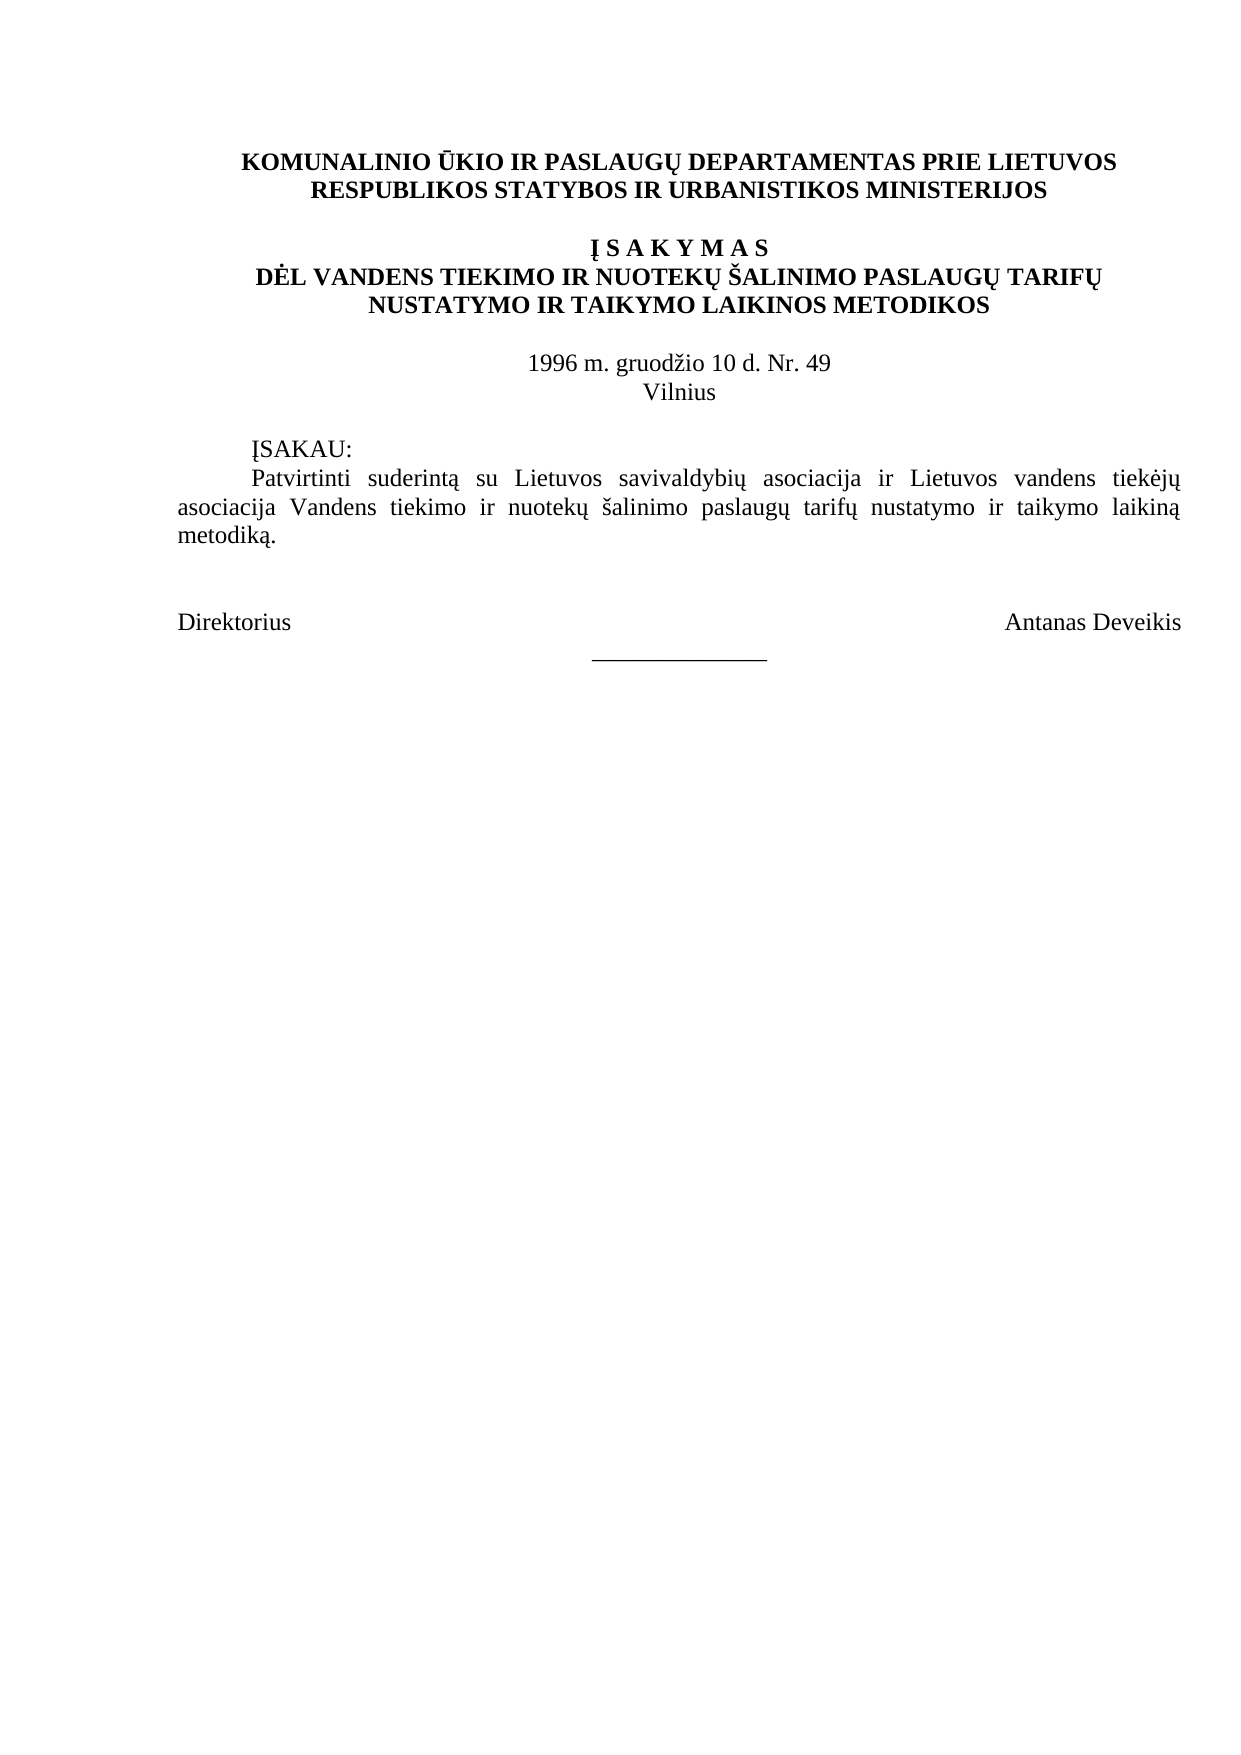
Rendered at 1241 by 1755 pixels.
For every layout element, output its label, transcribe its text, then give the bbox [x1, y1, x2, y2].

text 1996 m. gruodžio 10 d. Nr. 49 [177, 348, 1181, 377]
text ĮSAKAU: [177, 434, 1181, 463]
text Vilnius [177, 377, 1181, 406]
text DĖL VANDENS TIEKIMO IR NUOTEKŲ ŠALINIMO PASLAUGŲ TARIFŲ NUSTATYMO IR TAIKYMO LAIKINOS METODIKOS [177, 262, 1181, 319]
text ______________ [177, 636, 1181, 664]
text KOMUNALINIO ŪKIO IR PASLAUGŲ DEPARTAMENTAS PRIE LIETUVOS RESPUBLIKOS STATYBOS IR URBANISTIKOS MINISTERIJOS [177, 147, 1181, 204]
text Į S A K Y M A S [177, 233, 1181, 262]
text Direktorius Antanas Deveikis [177, 607, 1181, 636]
text Patvirtinti suderintą su Lietuvos savivaldybių asociacija ir Lietuvos vandens tiekėjų asociacija Vandens tiekimo ir nuotekų šalinimo paslaugų tarifų nustatymo ir taikymo laikiną metodiką. [177, 463, 1181, 549]
